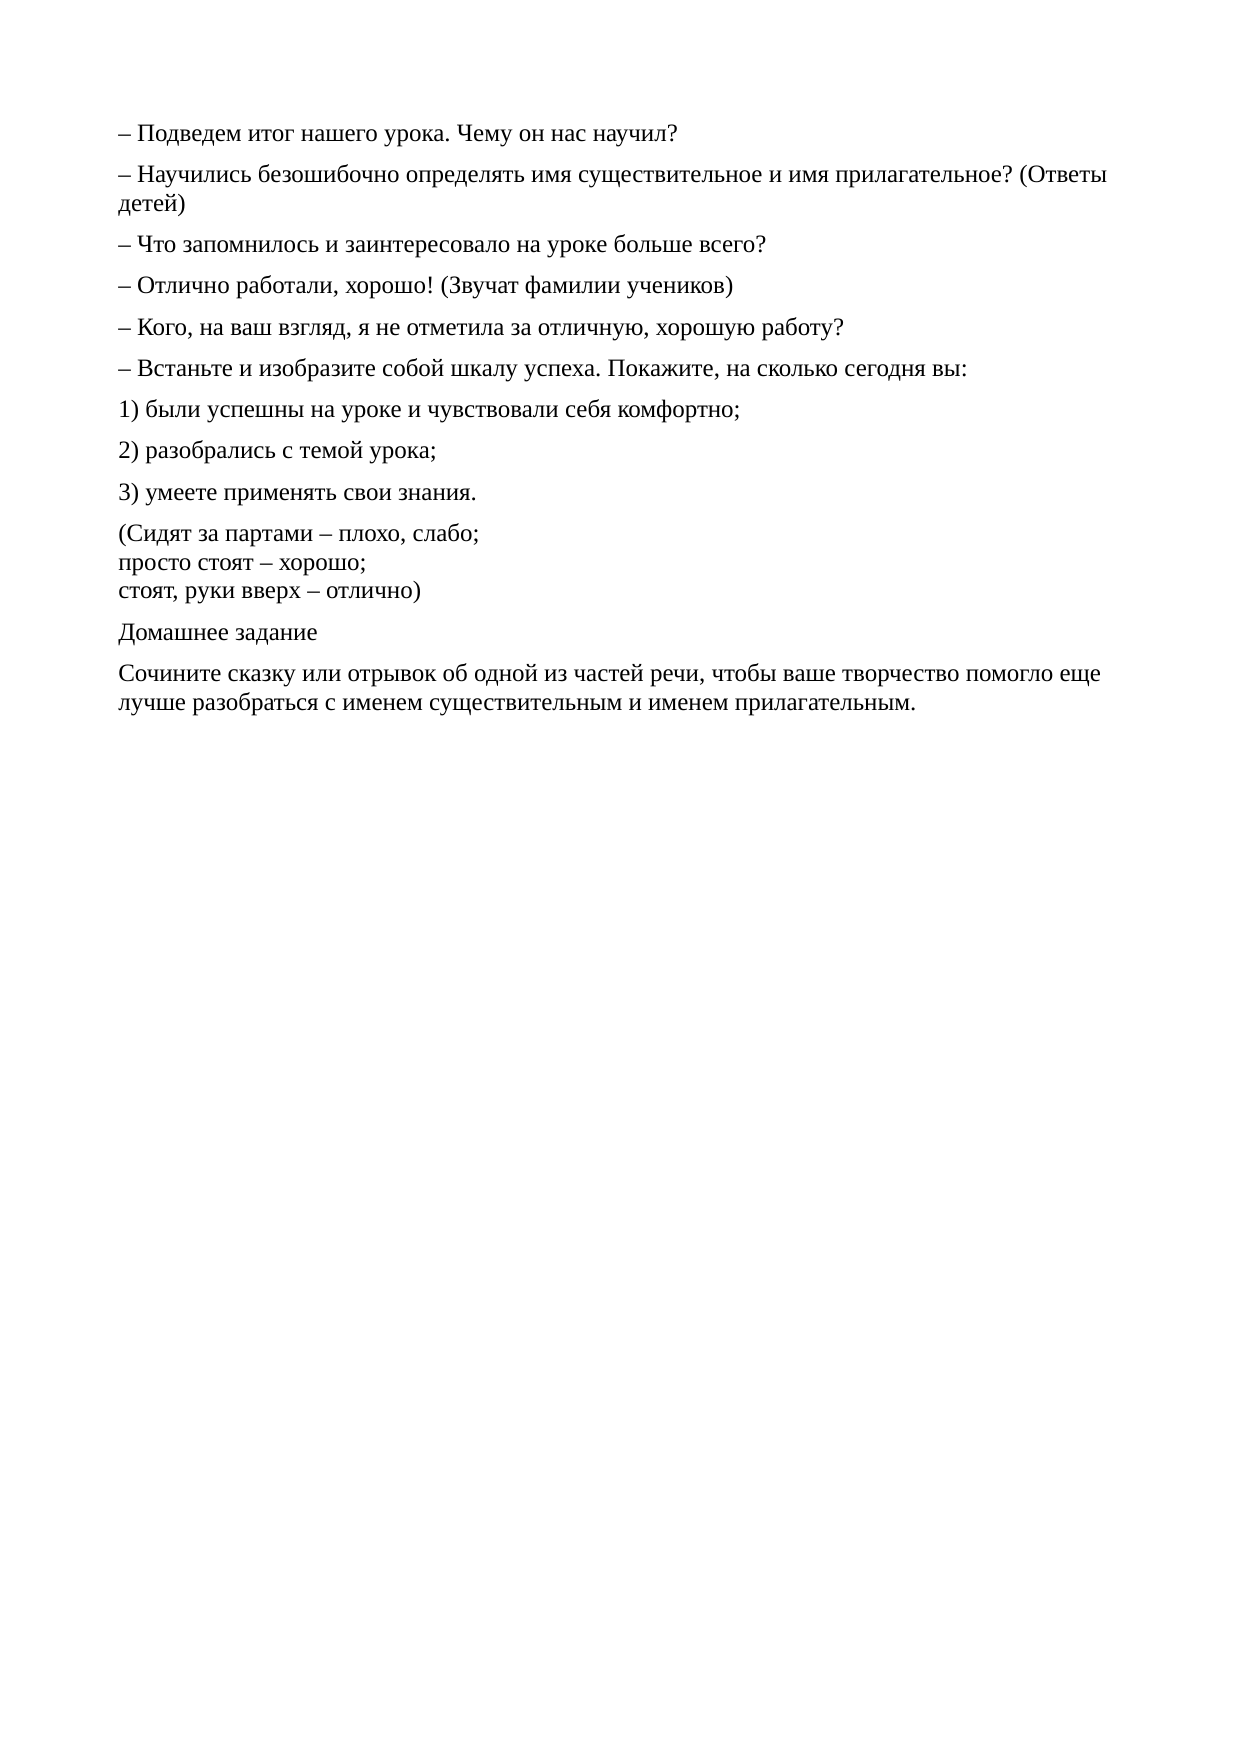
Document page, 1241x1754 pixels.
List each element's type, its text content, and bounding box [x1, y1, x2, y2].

text – Отлично работали, хорошо! (Звучат фамилии учеников) [118, 271, 1122, 299]
text – Подведем итог нашего урока. Чему он нас научил? [118, 118, 1122, 147]
text Сочините сказку или отрывок об одной из частей речи, чтобы ваше творчество помогло еще лучше разобраться с именем существительным и именем прилагательным. [118, 658, 1122, 716]
text (Сидят за партами – плохо, слабо; просто стоят – хорошо; стоят, руки вверх – отлично) [118, 518, 1122, 604]
text – Встаньте и изобразите собой шкалу успеха. Покажите, на сколько сегодня вы: [118, 353, 1122, 382]
text 3) умеете применять свои знания. [118, 477, 1122, 506]
text – Научились безошибочно определять имя существительное и имя прилагательное? (Ответы детей) [118, 159, 1122, 217]
text – Что запомнилось и заинтересовало на уроке больше всего? [118, 229, 1122, 258]
text – Кого, на ваш взгляд, я не отметила за отличную, хорошую работу? [118, 312, 1122, 341]
text 1) были успешны на уроке и чувствовали себя комфортно; [118, 394, 1122, 423]
text 2) разобрались с темой урока; [118, 436, 1122, 464]
text Домашнее задание [118, 617, 1122, 646]
